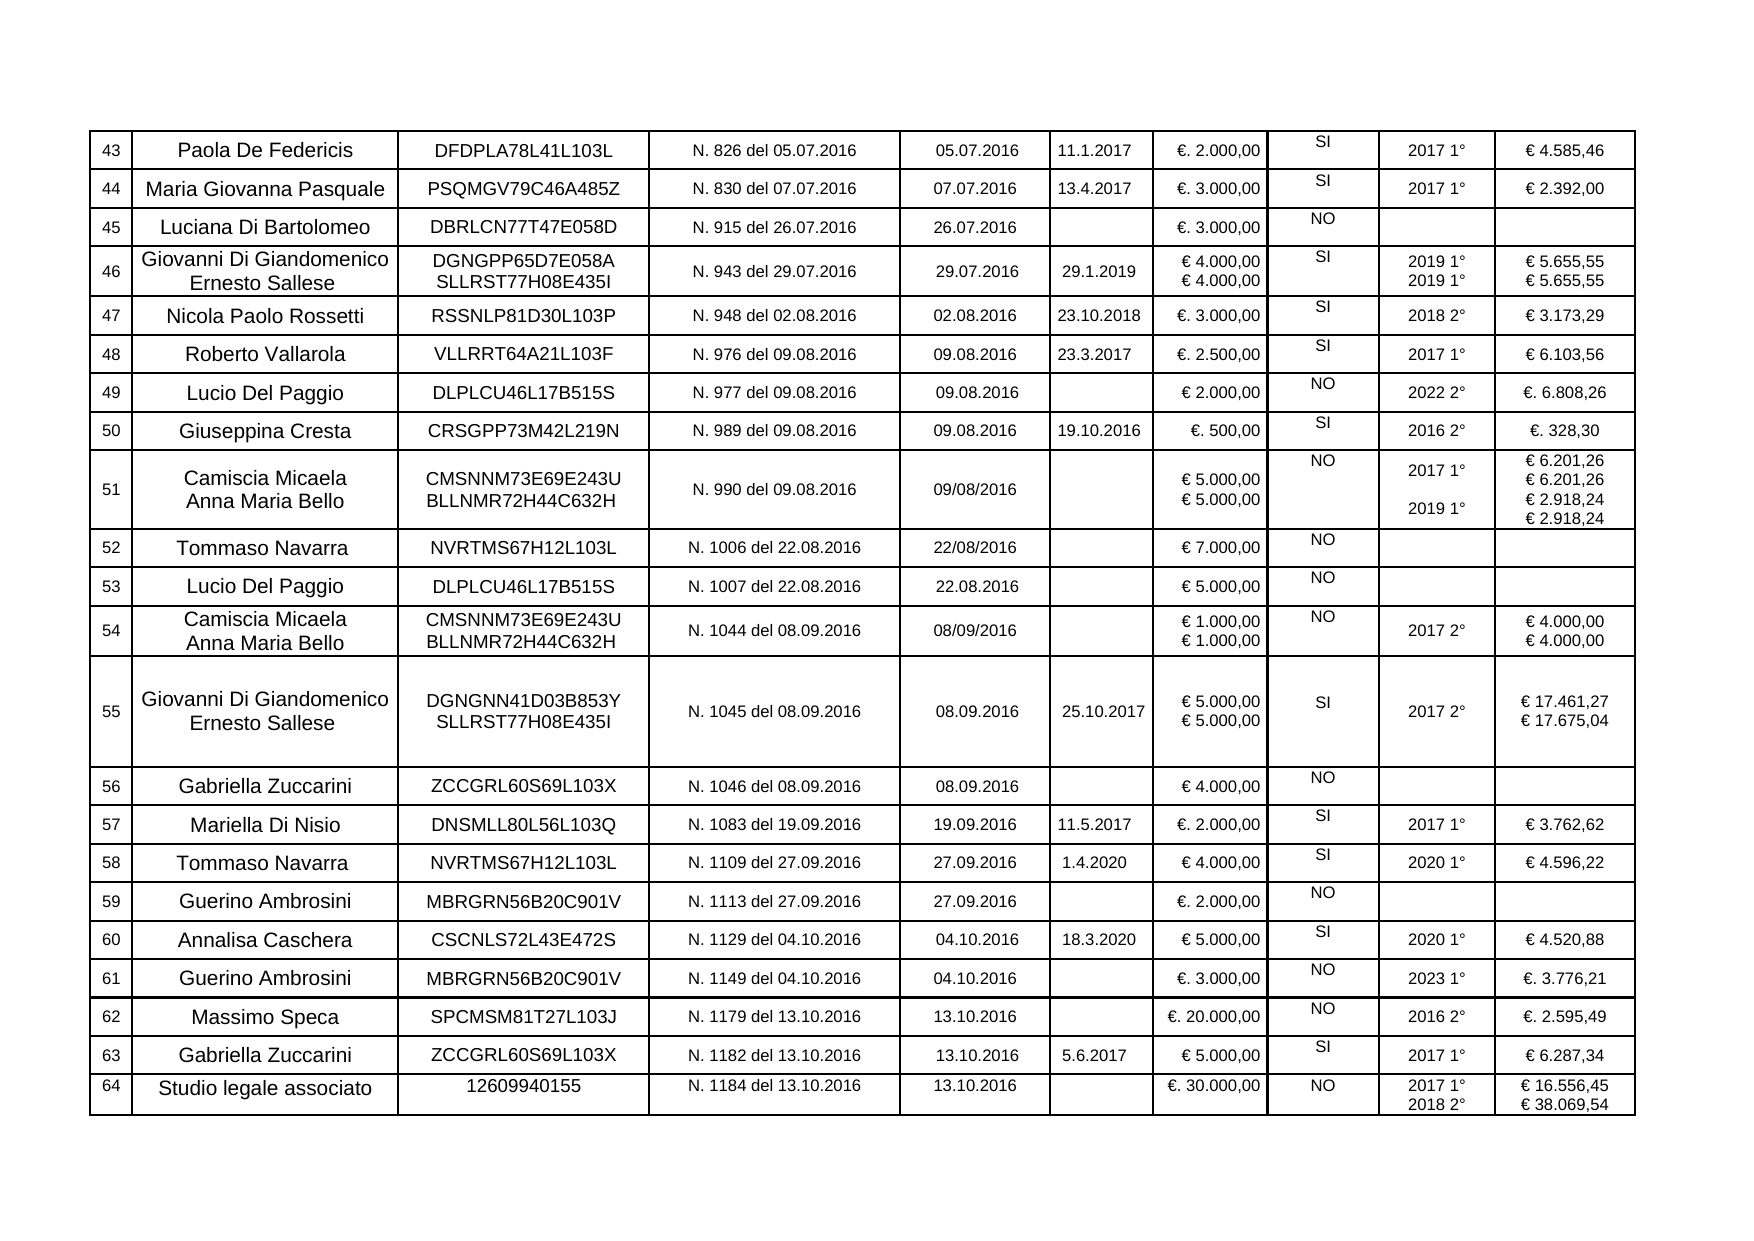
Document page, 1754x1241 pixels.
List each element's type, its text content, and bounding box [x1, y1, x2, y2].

table_cell 2017 2° [1380, 657, 1494, 766]
table_cell SI [1269, 657, 1378, 766]
table_cell N. 1109 del 27.09.2016 [650, 845, 899, 881]
table_cell €. 500,00 [1154, 413, 1266, 449]
table_cell 29.07.2016 [901, 247, 1049, 295]
table_cell 02.08.2016 [901, 297, 1049, 334]
table_cell MBRGRN56B20C901V [399, 883, 648, 919]
table_cell 2017 1° [1380, 170, 1494, 207]
table_cell N. 1083 del 19.09.2016 [650, 806, 899, 843]
table_cell 19.10.2016 [1051, 413, 1152, 449]
table_cell 52 [91, 530, 131, 566]
table_cell 13.4.2017 [1051, 170, 1152, 207]
table_cell 2017 1° [1380, 132, 1494, 168]
table_cell Giovanni Di Giandomenico Ernesto Sallese [133, 247, 397, 295]
table_cell [1380, 768, 1494, 804]
table_cell DGNGPP65D7E058A SLLRST77H08E435I [399, 247, 648, 295]
table_cell € 5.655,55 € 5.655,55 [1496, 247, 1634, 295]
table_cell €. 2.000,00 [1154, 883, 1266, 919]
table_cell SI [1269, 297, 1378, 334]
table_cell € 4.000,00 € 4.000,00 [1496, 607, 1634, 654]
table_cell 23.3.2017 [1051, 336, 1152, 372]
table_cell 5.6.2017 [1051, 1037, 1152, 1073]
table_cell € 5.000,00 € 5.000,00 [1154, 657, 1266, 766]
table_cell [1051, 960, 1152, 996]
table_cell NO [1269, 1075, 1378, 1114]
table_cell SI [1269, 132, 1378, 168]
table_cell € 2.000,00 [1154, 374, 1266, 411]
table_cell Lucio Del Paggio [133, 568, 397, 604]
table_cell 07.07.2016 [901, 170, 1049, 207]
table_cell 22.08.2016 [901, 568, 1049, 604]
table_cell 2019 1° 2019 1° [1380, 247, 1494, 295]
table_cell [1380, 209, 1494, 245]
table_cell € 2.392,00 [1496, 170, 1634, 207]
table_cell NO [1269, 607, 1378, 654]
table_cell [1051, 530, 1152, 566]
table_cell 58 [91, 845, 131, 881]
table_cell Gabriella Zuccarini [133, 768, 397, 804]
table_cell [1051, 209, 1152, 245]
table_cell 2017 1° 2019 1° [1380, 451, 1494, 528]
table_cell € 5.000,00 € 5.000,00 [1154, 451, 1266, 528]
table_cell DLPLCU46L17B515S [399, 374, 648, 411]
table_cell € 4.000,00 [1154, 768, 1266, 804]
table_cell 08.09.2016 [901, 768, 1049, 804]
table_cell 2016 2° [1380, 413, 1494, 449]
table_cell [1496, 209, 1634, 245]
table_cell NO [1269, 768, 1378, 804]
table_cell ZCCGRL60S69L103X [399, 1037, 648, 1073]
table_cell NO [1269, 209, 1378, 245]
table_cell N. 826 del 05.07.2016 [650, 132, 899, 168]
table_cell € 17.461,27 € 17.675,04 [1496, 657, 1634, 766]
table_cell N. 1045 del 08.09.2016 [650, 657, 899, 766]
table_cell 2023 1° [1380, 960, 1494, 996]
table_cell Tommaso Navarra [133, 845, 397, 881]
table_cell SPCMSM81T27L103J [399, 999, 648, 1035]
table_cell €. 2.595,49 [1496, 999, 1634, 1035]
table_cell 63 [91, 1037, 131, 1073]
table_cell €. 3.776,21 [1496, 960, 1634, 996]
table_cell N. 1129 del 04.10.2016 [650, 922, 899, 958]
table_cell NO [1269, 960, 1378, 996]
table_cell € 3.762,62 [1496, 806, 1634, 843]
table_cell N. 1184 del 13.10.2016 [650, 1075, 899, 1114]
table_cell 09.08.2016 [901, 413, 1049, 449]
table_cell DLPLCU46L17B515S [399, 568, 648, 604]
table_cell SI [1269, 806, 1378, 843]
table_cell 60 [91, 922, 131, 958]
table_cell 50 [91, 413, 131, 449]
table_cell Massimo Speca [133, 999, 397, 1035]
table_cell 64 [91, 1075, 131, 1114]
table_cell 13.10.2016 [901, 1075, 1049, 1114]
table_cell 26.07.2016 [901, 209, 1049, 245]
table_cell 53 [91, 568, 131, 604]
table_cell N. 943 del 29.07.2016 [650, 247, 899, 295]
table_cell N. 1113 del 27.09.2016 [650, 883, 899, 919]
table_cell DNSMLL80L56L103Q [399, 806, 648, 843]
table_cell Tommaso Navarra [133, 530, 397, 566]
table_cell 13.10.2016 [901, 1037, 1049, 1073]
table_cell € 4.585,46 [1496, 132, 1634, 168]
table_cell 19.09.2016 [901, 806, 1049, 843]
table_cell MBRGRN56B20C901V [399, 960, 648, 996]
table_cell N. 990 del 09.08.2016 [650, 451, 899, 528]
table_cell Camiscia Micaela Anna Maria Bello [133, 451, 397, 528]
table_cell 09/08/2016 [901, 451, 1049, 528]
table_cell N. 1006 del 22.08.2016 [650, 530, 899, 566]
table_cell [1051, 999, 1152, 1035]
table_cell [1051, 374, 1152, 411]
table_cell € 6.287,34 [1496, 1037, 1634, 1073]
table_cell 48 [91, 336, 131, 372]
table_cell 23.10.2018 [1051, 297, 1152, 334]
table_cell [1496, 883, 1634, 919]
table_cell 2022 2° [1380, 374, 1494, 411]
table_cell [1496, 530, 1634, 566]
table_cell 54 [91, 607, 131, 654]
table_cell N. 1044 del 08.09.2016 [650, 607, 899, 654]
table_cell €. 2.000,00 [1154, 132, 1266, 168]
table_cell Mariella Di Nisio [133, 806, 397, 843]
table_cell € 5.000,00 [1154, 922, 1266, 958]
table_cell PSQMGV79C46A485Z [399, 170, 648, 207]
table_cell 51 [91, 451, 131, 528]
table_cell [1051, 607, 1152, 654]
table_cell N. 1046 del 08.09.2016 [650, 768, 899, 804]
table_cell CMSNNM73E69E243U BLLNMR72H44C632H [399, 607, 648, 654]
table_cell 18.3.2020 [1051, 922, 1152, 958]
table_cell [1051, 451, 1152, 528]
table_cell 61 [91, 960, 131, 996]
table_cell 45 [91, 209, 131, 245]
table_cell [1380, 568, 1494, 604]
table_cell [1496, 768, 1634, 804]
table_cell 2018 2° [1380, 297, 1494, 334]
table_cell CMSNNM73E69E243U BLLNMR72H44C632H [399, 451, 648, 528]
table_cell 08/09/2016 [901, 607, 1049, 654]
table_cell € 16.556,45 € 38.069,54 [1496, 1075, 1634, 1114]
table_cell 2016 2° [1380, 999, 1494, 1035]
table_cell €. 3.000,00 [1154, 297, 1266, 334]
table_cell €. 3.000,00 [1154, 170, 1266, 207]
table_cell € 4.000,00 [1154, 845, 1266, 881]
table_cell 56 [91, 768, 131, 804]
table_cell RSSNLP81D30L103P [399, 297, 648, 334]
table_cell Maria Giovanna Pasquale [133, 170, 397, 207]
table_cell 2017 1° [1380, 1037, 1494, 1073]
table_cell SI [1269, 845, 1378, 881]
table_cell €. 2.000,00 [1154, 806, 1266, 843]
table_cell 13.10.2016 [901, 999, 1049, 1035]
table_cell Giuseppina Cresta [133, 413, 397, 449]
table_cell €. 3.000,00 [1154, 209, 1266, 245]
table_cell 04.10.2016 [901, 922, 1049, 958]
table_cell €. 6.808,26 [1496, 374, 1634, 411]
table_cell [1380, 883, 1494, 919]
table_cell NVRTMS67H12L103L [399, 845, 648, 881]
table_cell 22/08/2016 [901, 530, 1049, 566]
table_cell € 4.520,88 [1496, 922, 1634, 958]
table_cell Camiscia Micaela Anna Maria Bello [133, 607, 397, 654]
table_cell 09.08.2016 [901, 374, 1049, 411]
table_cell CRSGPP73M42L219N [399, 413, 648, 449]
table_cell Guerino Ambrosini [133, 960, 397, 996]
table_cell NO [1269, 374, 1378, 411]
table_cell 43 [91, 132, 131, 168]
table_cell Giovanni Di Giandomenico Ernesto Sallese [133, 657, 397, 766]
table_cell SI [1269, 170, 1378, 207]
table_cell SI [1269, 922, 1378, 958]
table_cell NO [1269, 999, 1378, 1035]
table_cell 57 [91, 806, 131, 843]
table_cell SI [1269, 413, 1378, 449]
table_cell Nicola Paolo Rossetti [133, 297, 397, 334]
table_cell N. 1149 del 04.10.2016 [650, 960, 899, 996]
table_cell N. 1007 del 22.08.2016 [650, 568, 899, 604]
table_cell SI [1269, 1037, 1378, 1073]
table_cell € 5.000,00 [1154, 1037, 1266, 1073]
table_cell N. 948 del 02.08.2016 [650, 297, 899, 334]
table_cell DGNGNN41D03B853Y SLLRST77H08E435I [399, 657, 648, 766]
table_cell €. 20.000,00 [1154, 999, 1266, 1035]
table_cell 27.09.2016 [901, 845, 1049, 881]
table_cell € 4.596,22 [1496, 845, 1634, 881]
table_cell 05.07.2016 [901, 132, 1049, 168]
table_cell Roberto Vallarola [133, 336, 397, 372]
table_cell VLLRRT64A21L103F [399, 336, 648, 372]
table_cell 12609940155 [399, 1075, 648, 1114]
table_cell 62 [91, 999, 131, 1035]
table_cell 27.09.2016 [901, 883, 1049, 919]
table_cell [1051, 883, 1152, 919]
table_cell € 4.000,00 € 4.000,00 [1154, 247, 1266, 295]
table_cell N. 976 del 09.08.2016 [650, 336, 899, 372]
table_cell € 7.000,00 [1154, 530, 1266, 566]
table_cell SI [1269, 336, 1378, 372]
table_cell ZCCGRL60S69L103X [399, 768, 648, 804]
table_cell 09.08.2016 [901, 336, 1049, 372]
table_cell Luciana Di Bartolomeo [133, 209, 397, 245]
table_cell N. 989 del 09.08.2016 [650, 413, 899, 449]
table_cell Guerino Ambrosini [133, 883, 397, 919]
table_cell 25.10.2017 [1051, 657, 1152, 766]
table_cell [1051, 1075, 1152, 1114]
table_cell 59 [91, 883, 131, 919]
table_cell N. 1179 del 13.10.2016 [650, 999, 899, 1035]
table_cell € 5.000,00 [1154, 568, 1266, 604]
table_cell 2017 1° [1380, 806, 1494, 843]
table_cell 47 [91, 297, 131, 334]
table_cell N. 915 del 26.07.2016 [650, 209, 899, 245]
table_cell Studio legale associato [133, 1075, 397, 1114]
table_cell NO [1269, 451, 1378, 528]
table_cell 2020 1° [1380, 845, 1494, 881]
table_cell DFDPLA78L41L103L [399, 132, 648, 168]
table_cell [1380, 530, 1494, 566]
table_cell 29.1.2019 [1051, 247, 1152, 295]
table_cell SI [1269, 247, 1378, 295]
table_cell [1051, 768, 1152, 804]
table_cell NO [1269, 568, 1378, 604]
table_cell CSCNLS72L43E472S [399, 922, 648, 958]
table_cell € 1.000,00 € 1.000,00 [1154, 607, 1266, 654]
table_cell 2017 1° 2018 2° [1380, 1075, 1494, 1114]
table_cell €. 3.000,00 [1154, 960, 1266, 996]
table_cell 44 [91, 170, 131, 207]
table_cell NO [1269, 883, 1378, 919]
table_cell N. 830 del 07.07.2016 [650, 170, 899, 207]
table_cell 2017 1° [1380, 336, 1494, 372]
table_cell Annalisa Caschera [133, 922, 397, 958]
table_cell N. 1182 del 13.10.2016 [650, 1037, 899, 1073]
table_cell 46 [91, 247, 131, 295]
table_cell NVRTMS67H12L103L [399, 530, 648, 566]
table_cell 2017 2° [1380, 607, 1494, 654]
table_cell €. 2.500,00 [1154, 336, 1266, 372]
table_cell 04.10.2016 [901, 960, 1049, 996]
table_cell Gabriella Zuccarini [133, 1037, 397, 1073]
table_cell NO [1269, 530, 1378, 566]
table_cell [1051, 568, 1152, 604]
table_cell € 6.201,26 € 6.201,26 € 2.918,24 € 2.918,24 [1496, 451, 1634, 528]
table_cell € 3.173,29 [1496, 297, 1634, 334]
table_cell Paola De Federicis [133, 132, 397, 168]
table_cell € 6.103,56 [1496, 336, 1634, 372]
table_cell Lucio Del Paggio [133, 374, 397, 411]
table_cell €. 30.000,00 [1154, 1075, 1266, 1114]
table_cell 11.1.2017 [1051, 132, 1152, 168]
table_cell €. 328,30 [1496, 413, 1634, 449]
table_cell 1.4.2020 [1051, 845, 1152, 881]
table_cell [1496, 568, 1634, 604]
table_cell N. 977 del 09.08.2016 [650, 374, 899, 411]
table_cell 08.09.2016 [901, 657, 1049, 766]
table_cell 55 [91, 657, 131, 766]
table_cell 2020 1° [1380, 922, 1494, 958]
table_cell DBRLCN77T47E058D [399, 209, 648, 245]
table_cell 11.5.2017 [1051, 806, 1152, 843]
table_cell 49 [91, 374, 131, 411]
